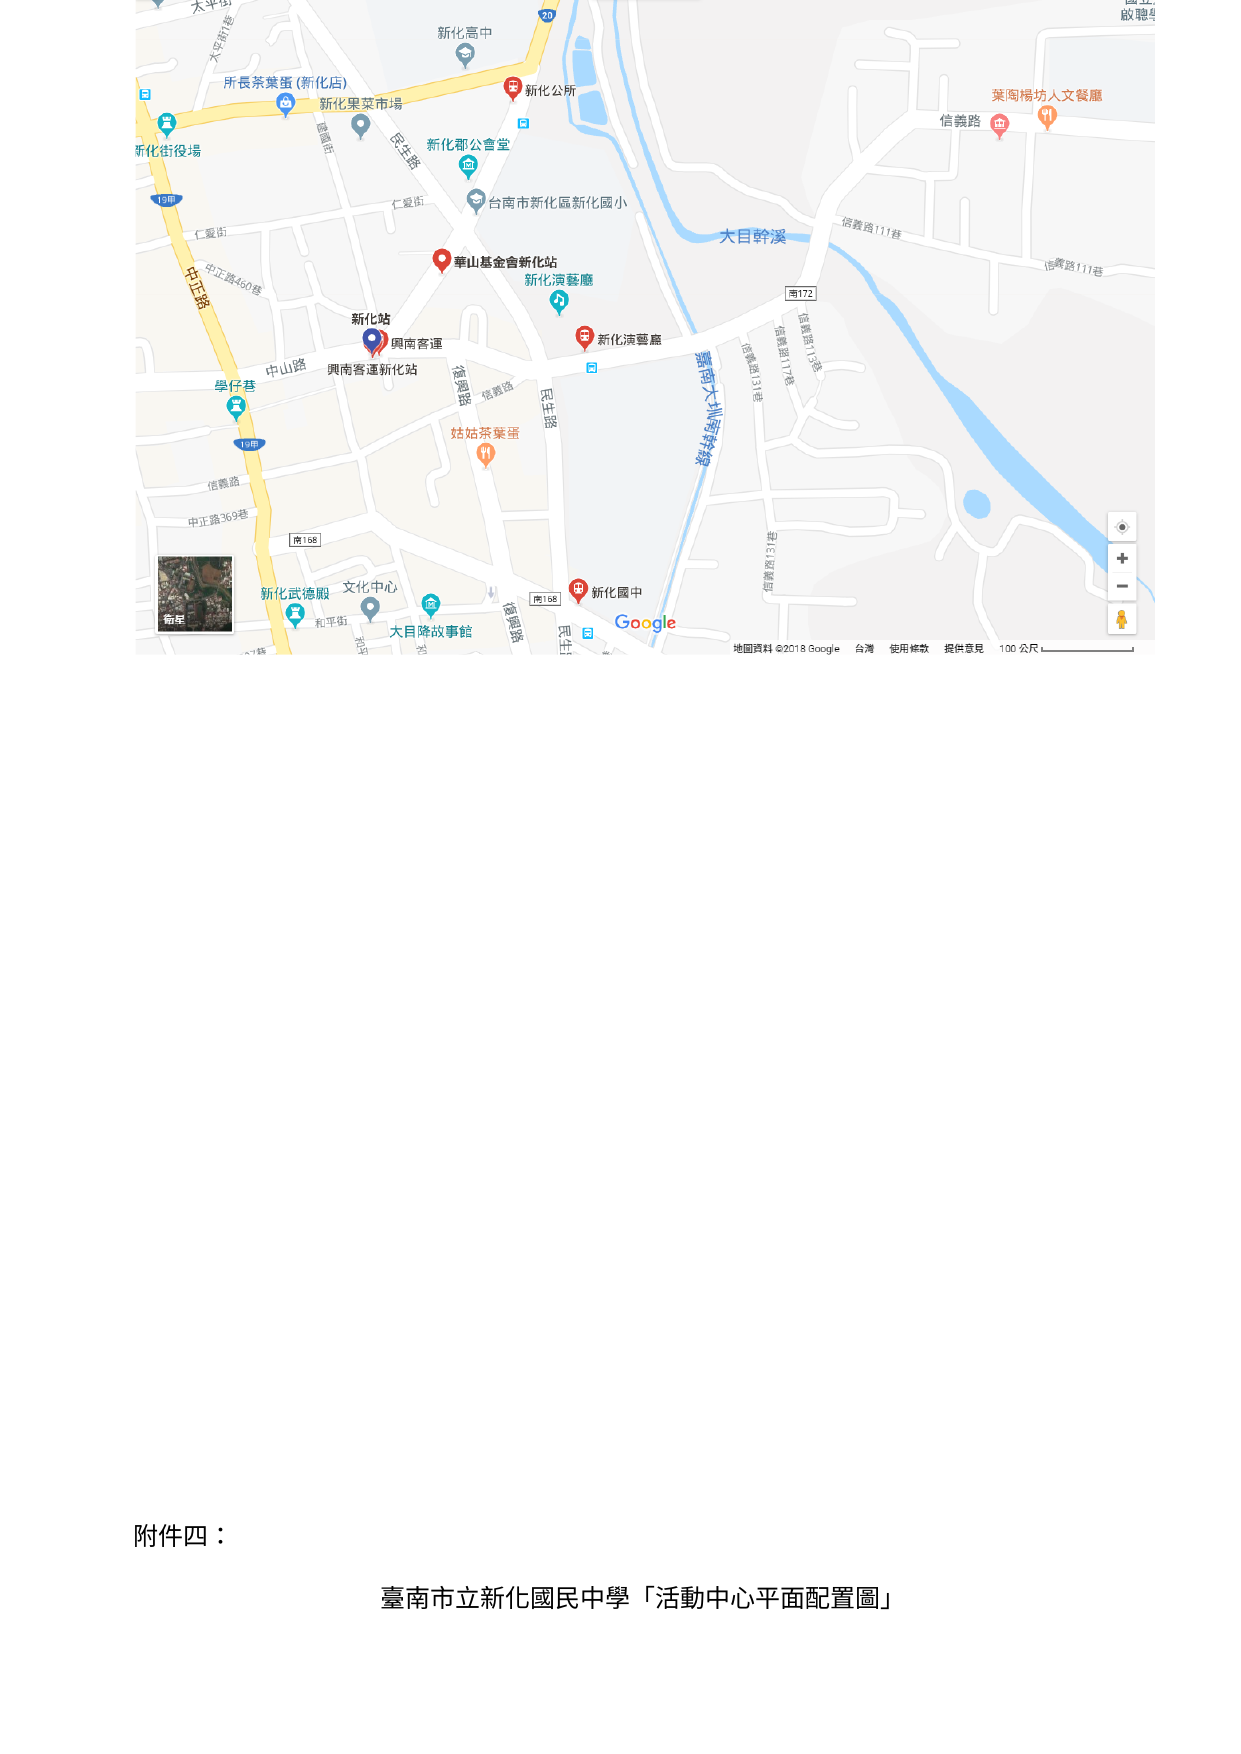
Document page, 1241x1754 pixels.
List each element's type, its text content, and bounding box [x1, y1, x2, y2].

text 臺南市立新化國民中學「活動中心平面配置圖」 [133, 1555, 1152, 1618]
text 附件四： [133, 1493, 1152, 1555]
